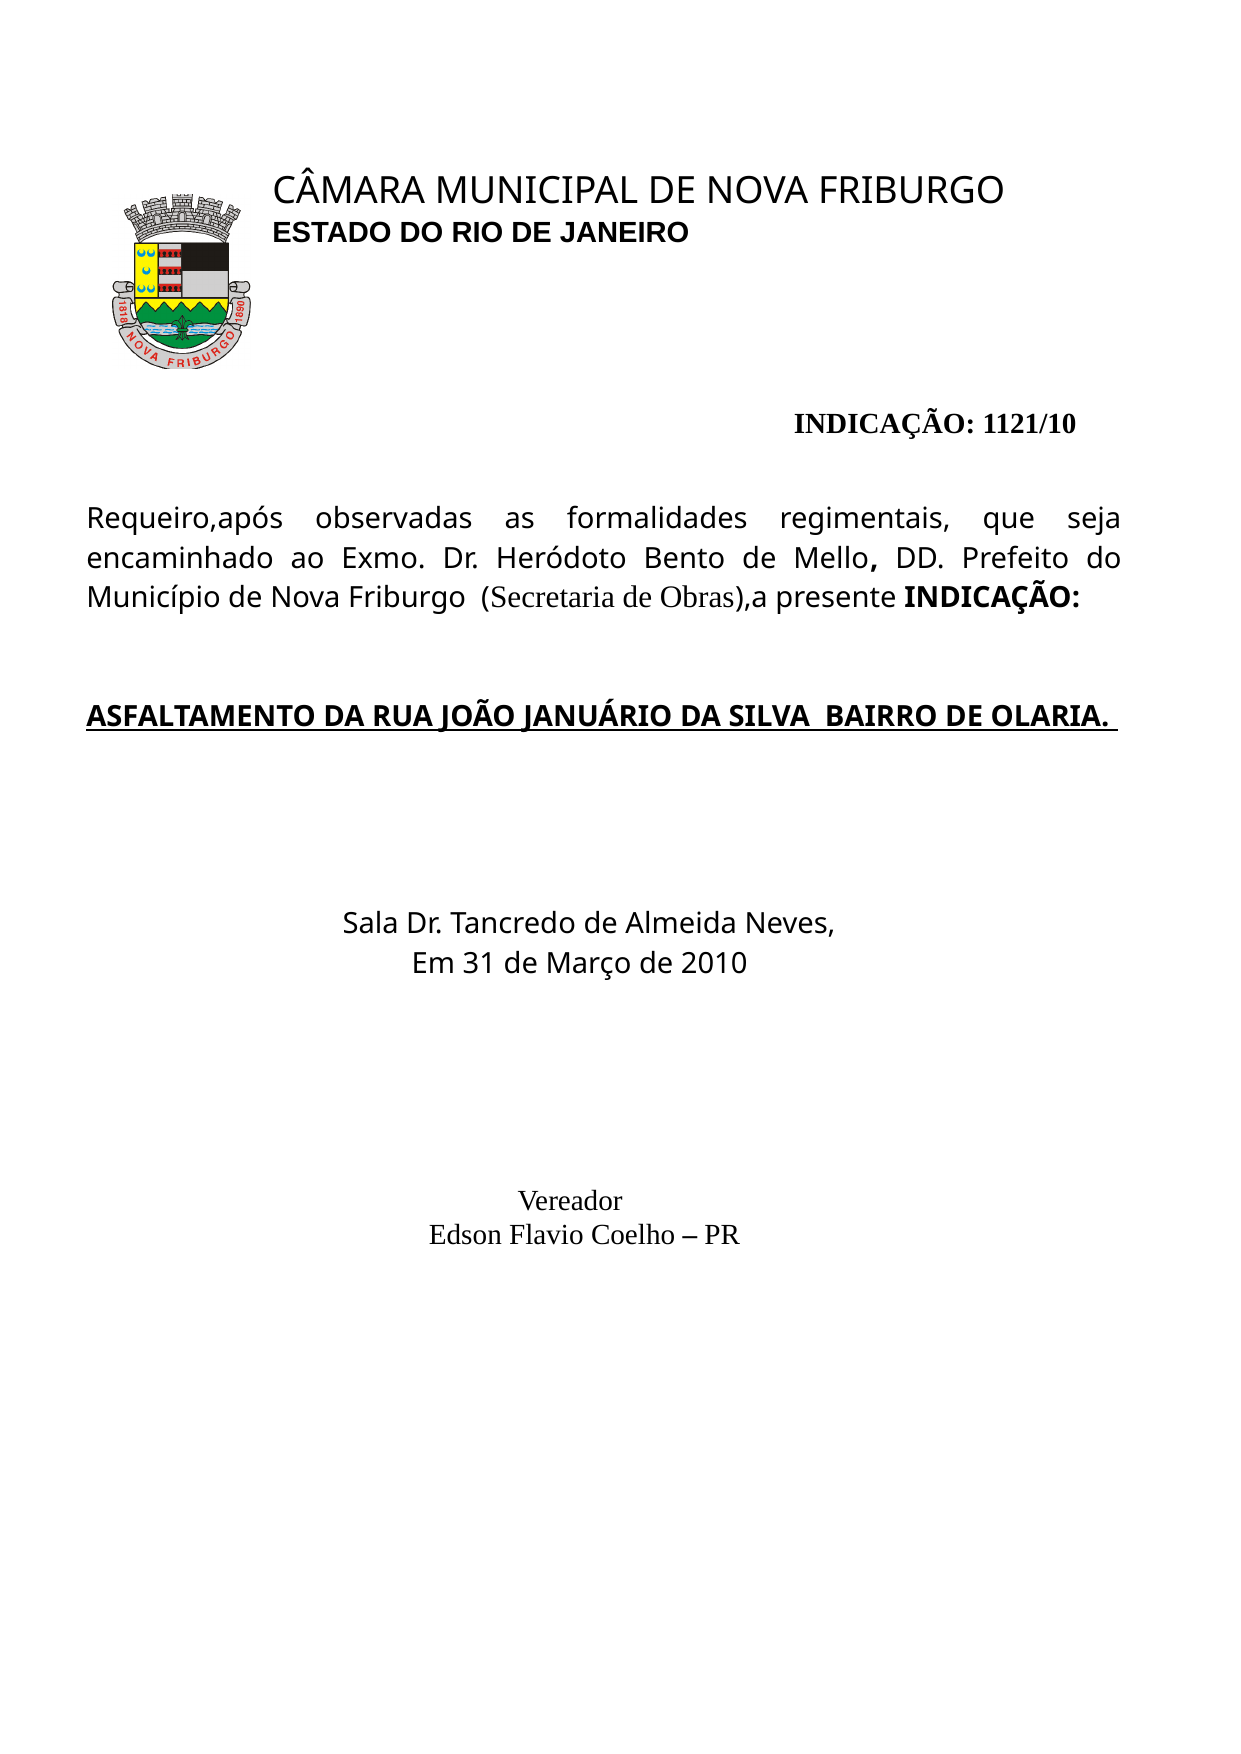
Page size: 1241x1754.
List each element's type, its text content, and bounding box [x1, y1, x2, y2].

text ASFALTAMENTO DA RUA JOÃO JANUÁRIO DA SILVA BAIRRO DE OLARIA. [86, 696, 1122, 735]
text Sala Dr. Tancredo de Almeida Neves, [86, 903, 1122, 942]
text Vereador [86, 1183, 1122, 1217]
text CÂMARA MUNICIPAL DE NOVA FRIBURGO [86, 163, 1122, 369]
text ESTADO DO RIO DE JANEIRO [254, 214, 1122, 248]
list INDICAÇÃO: 1121/10 [756, 406, 1122, 440]
text Edson Flavio Coelho – PR [86, 1217, 1122, 1251]
text Em 31 de Março de 2010 [86, 942, 1122, 982]
text Requeiro,após observadas as formalidades regimentais, que seja encaminhado ao Exmo. Dr. Heródoto Bento de Mello, DD. Prefeito do Município de Nova Friburgo (Secretaria de Obras),a presente INDICAÇÃO: [86, 497, 1122, 616]
text [89, 214, 112, 248]
